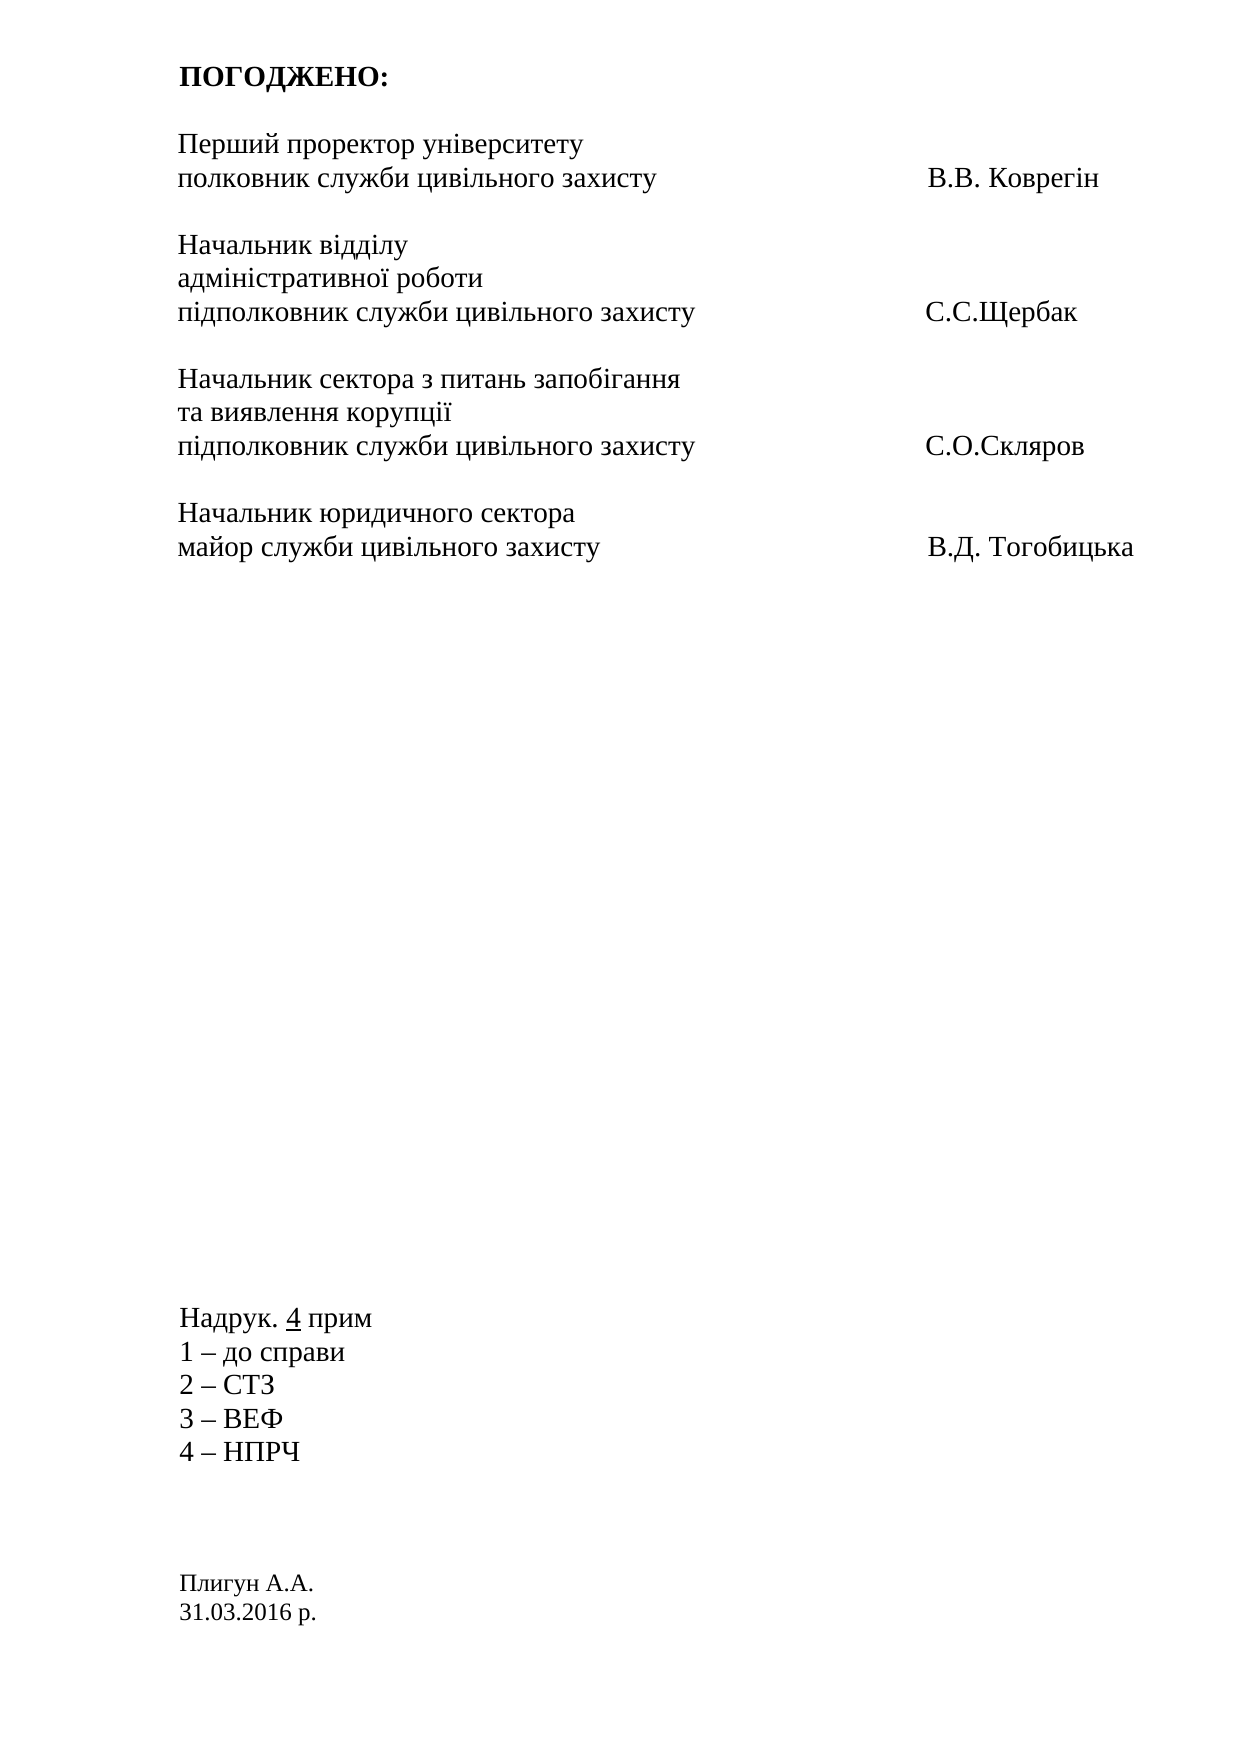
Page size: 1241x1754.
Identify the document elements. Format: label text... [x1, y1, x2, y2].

text 3 – ВЕФ [179, 1401, 1152, 1434]
text Плигун А.А. [179, 1568, 1152, 1597]
text Надрук. 4 прим [179, 1300, 1152, 1334]
text полковник служби цивільного захисту В.В. Коврегін [177, 160, 1152, 193]
text ПОГОДЖЕНО: [179, 59, 1152, 93]
text 31.03.2016 р. [179, 1597, 1152, 1626]
text Начальник сектора з питань запобігання [177, 361, 1152, 394]
text 4 – НПРЧ [179, 1434, 1152, 1468]
text Перший проректор університету [177, 126, 1152, 160]
text майор служби цивільного захисту В.Д. Тогобицька [177, 529, 1152, 562]
text підполковник служби цивільного захисту С.О.Скляров [177, 428, 1152, 462]
text Начальник відділу [177, 227, 1152, 260]
text 1 – до справи [179, 1334, 1152, 1367]
text Начальник юридичного сектора [177, 495, 1152, 529]
text адміністративної роботи [177, 260, 1152, 294]
text 2 – СТЗ [179, 1367, 1152, 1401]
text та виявлення корупції [177, 394, 1152, 428]
text підполковник служби цивільного захисту С.С.Щербак [177, 294, 1152, 327]
